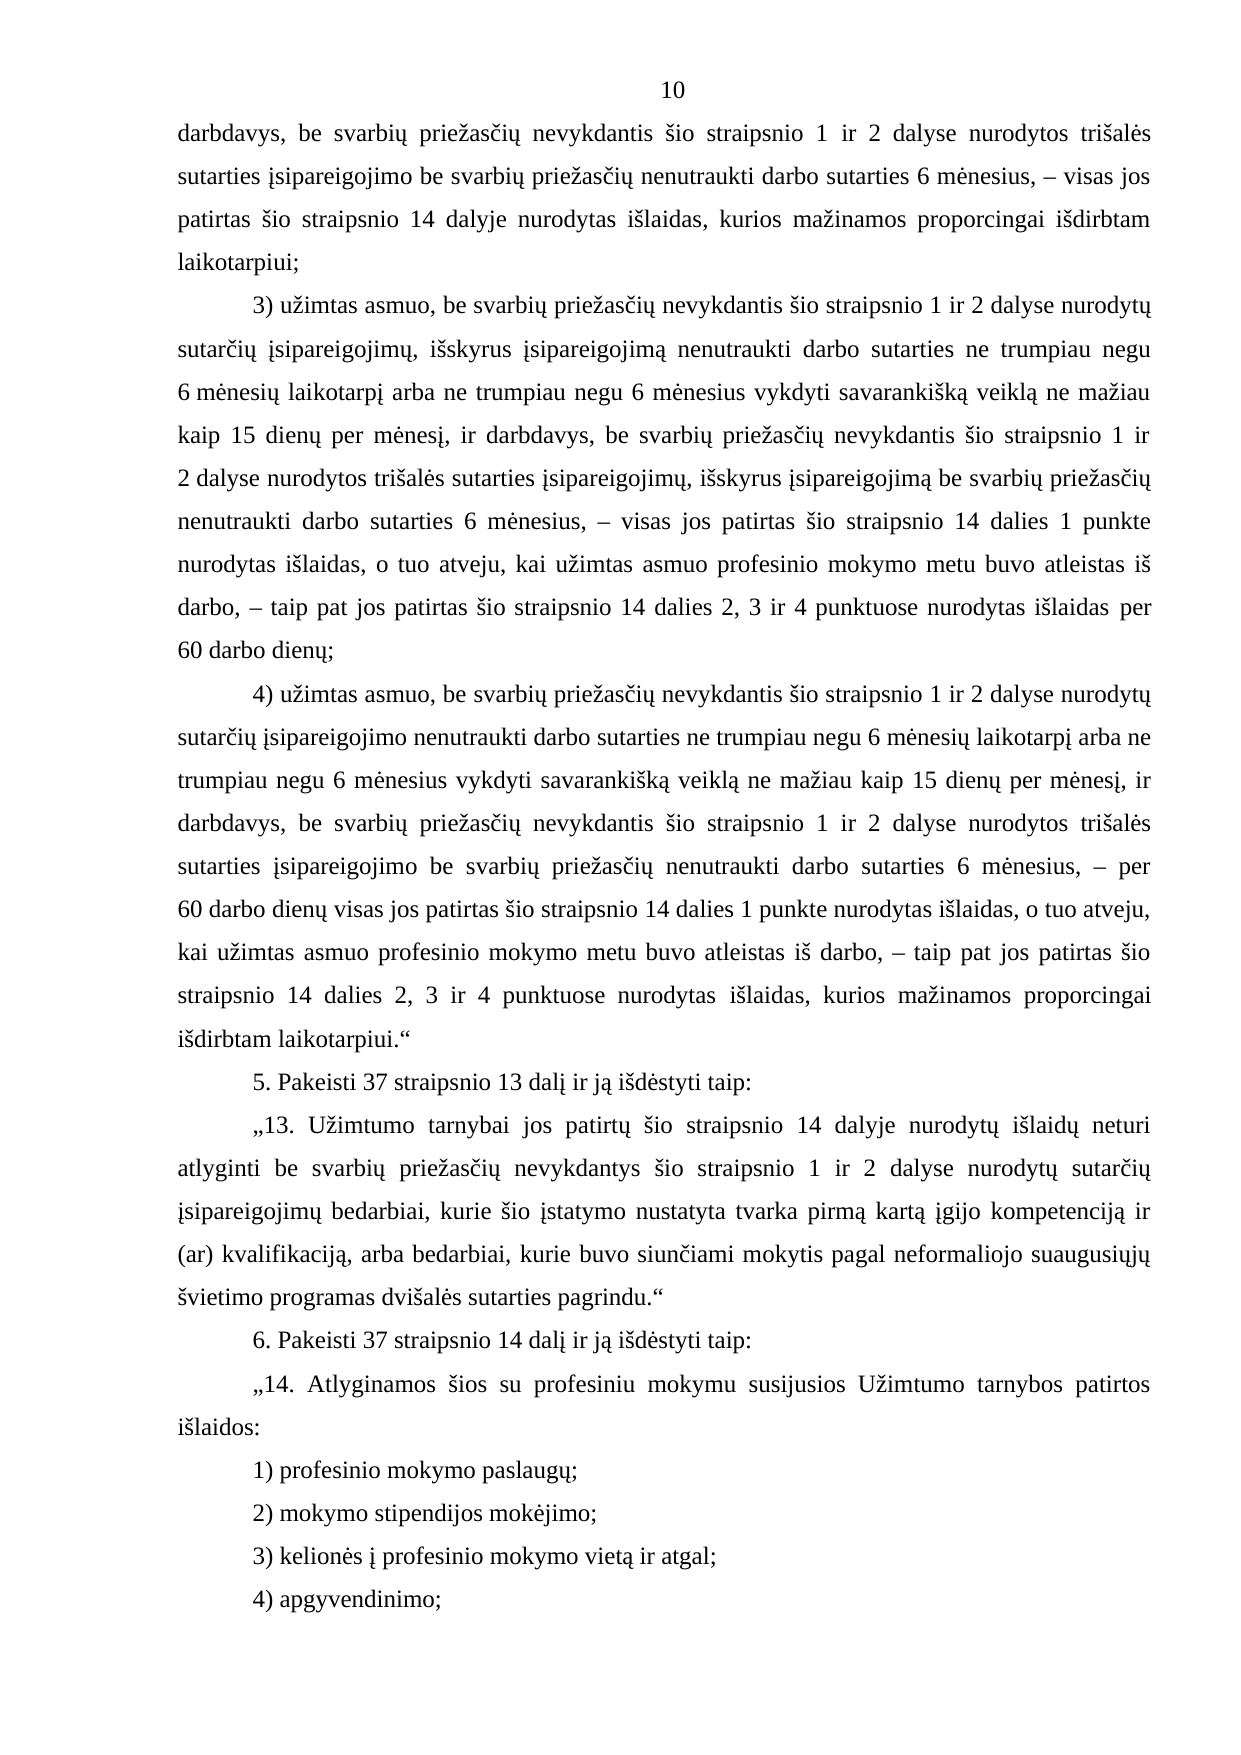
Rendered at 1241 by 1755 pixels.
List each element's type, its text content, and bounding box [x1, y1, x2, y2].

text „14. Atlyginamos šios su profesiniu mokymu susijusios Užimtumo tarnybos patirtos išlaidos: [177, 1369, 1152, 1441]
text „13. Užimtumo tarnybai jos patirtų šio straipsnio 14 dalyje nurodytų išlaidų neturi atlyginti be svarbių priežasčių nevykdantys šio straipsnio 1 ir 2 dalyse nurodytų sutarčių įsipareigojimų bedarbiai, kurie šio įstatymo nustatyta tvarka pirmą kartą įgijo kompetenciją ir (ar) kvalifikaciją, arba bedarbiai, kurie buvo siunčiami mokytis pagal neformaliojo suaugusiųjų švietimo programas dvišalės sutarties pagrindu.“ [177, 1110, 1152, 1311]
text 3) kelionės į profesinio mokymo vietą ir atgal; [177, 1541, 1152, 1570]
text 2) mokymo stipendijos mokėjimo; [177, 1498, 1152, 1527]
text 1) profesinio mokymo paslaugų; [177, 1455, 1152, 1484]
text 3) užimtas asmuo, be svarbių priežasčių nevykdantis šio straipsnio 1 ir 2 dalyse nurodytų sutarčių įsipareigojimų, išskyrus įsipareigojimą nenutraukti darbo sutarties ne trumpiau negu 6 mėnesių laikotarpį arba ne trumpiau negu 6 mėnesius vykdyti savarankišką veiklą ne mažiau kaip 15 dienų per mėnesį, ir darbdavys, be svarbių priežasčių nevykdantis šio straipsnio 1 ir 2 dalyse nurodytos trišalės sutarties įsipareigojimų, išskyrus įsipareigojimą be svarbių priežasčių nenutraukti darbo sutarties 6 mėnesius, – visas jos patirtas šio straipsnio 14 dalies 1 punkte nurodytas išlaidas, o tuo atveju, kai užimtas asmuo profesinio mokymo metu buvo atleistas iš darbo, – taip pat jos patirtas šio straipsnio 14 dalies 2, 3 ir 4 punktuose nurodytas išlaidas per 60 darbo dienų; [177, 291, 1152, 664]
text 4) apgyvendinimo; [177, 1584, 1152, 1613]
text 4) užimtas asmuo, be svarbių priežasčių nevykdantis šio straipsnio 1 ir 2 dalyse nurodytų sutarčių įsipareigojimo nenutraukti darbo sutarties ne trumpiau negu 6 mėnesių laikotarpį arba ne trumpiau negu 6 mėnesius vykdyti savarankišką veiklą ne mažiau kaip 15 dienų per mėnesį, ir darbdavys, be svarbių priežasčių nevykdantis šio straipsnio 1 ir 2 dalyse nurodytos trišalės sutarties įsipareigojimo be svarbių priežasčių nenutraukti darbo sutarties 6 mėnesius, – per 60 darbo dienų visas jos patirtas šio straipsnio 14 dalies 1 punkte nurodytas išlaidas, o tuo atveju, kai užimtas asmuo profesinio mokymo metu buvo atleistas iš darbo, – taip pat jos patirtas šio straipsnio 14 dalies 2, 3 ir 4 punktuose nurodytas išlaidas, kurios mažinamos proporcingai išdirbtam laikotarpiui.“ [177, 679, 1152, 1052]
text 5. Pakeisti 37 straipsnio 13 dalį ir ją išdėstyti taip: [177, 1067, 1152, 1096]
text darbdavys, be svarbių priežasčių nevykdantis šio straipsnio 1 ir 2 dalyse nurodytos trišalės sutarties įsipareigojimo be svarbių priežasčių nenutraukti darbo sutarties 6 mėnesius, – visas jos patirtas šio straipsnio 14 dalyje nurodytas išlaidas, kurios mažinamos proporcingai išdirbtam laikotarpiui; [177, 118, 1152, 276]
text 6. Pakeisti 37 straipsnio 14 dalį ir ją išdėstyti taip: [177, 1326, 1152, 1354]
